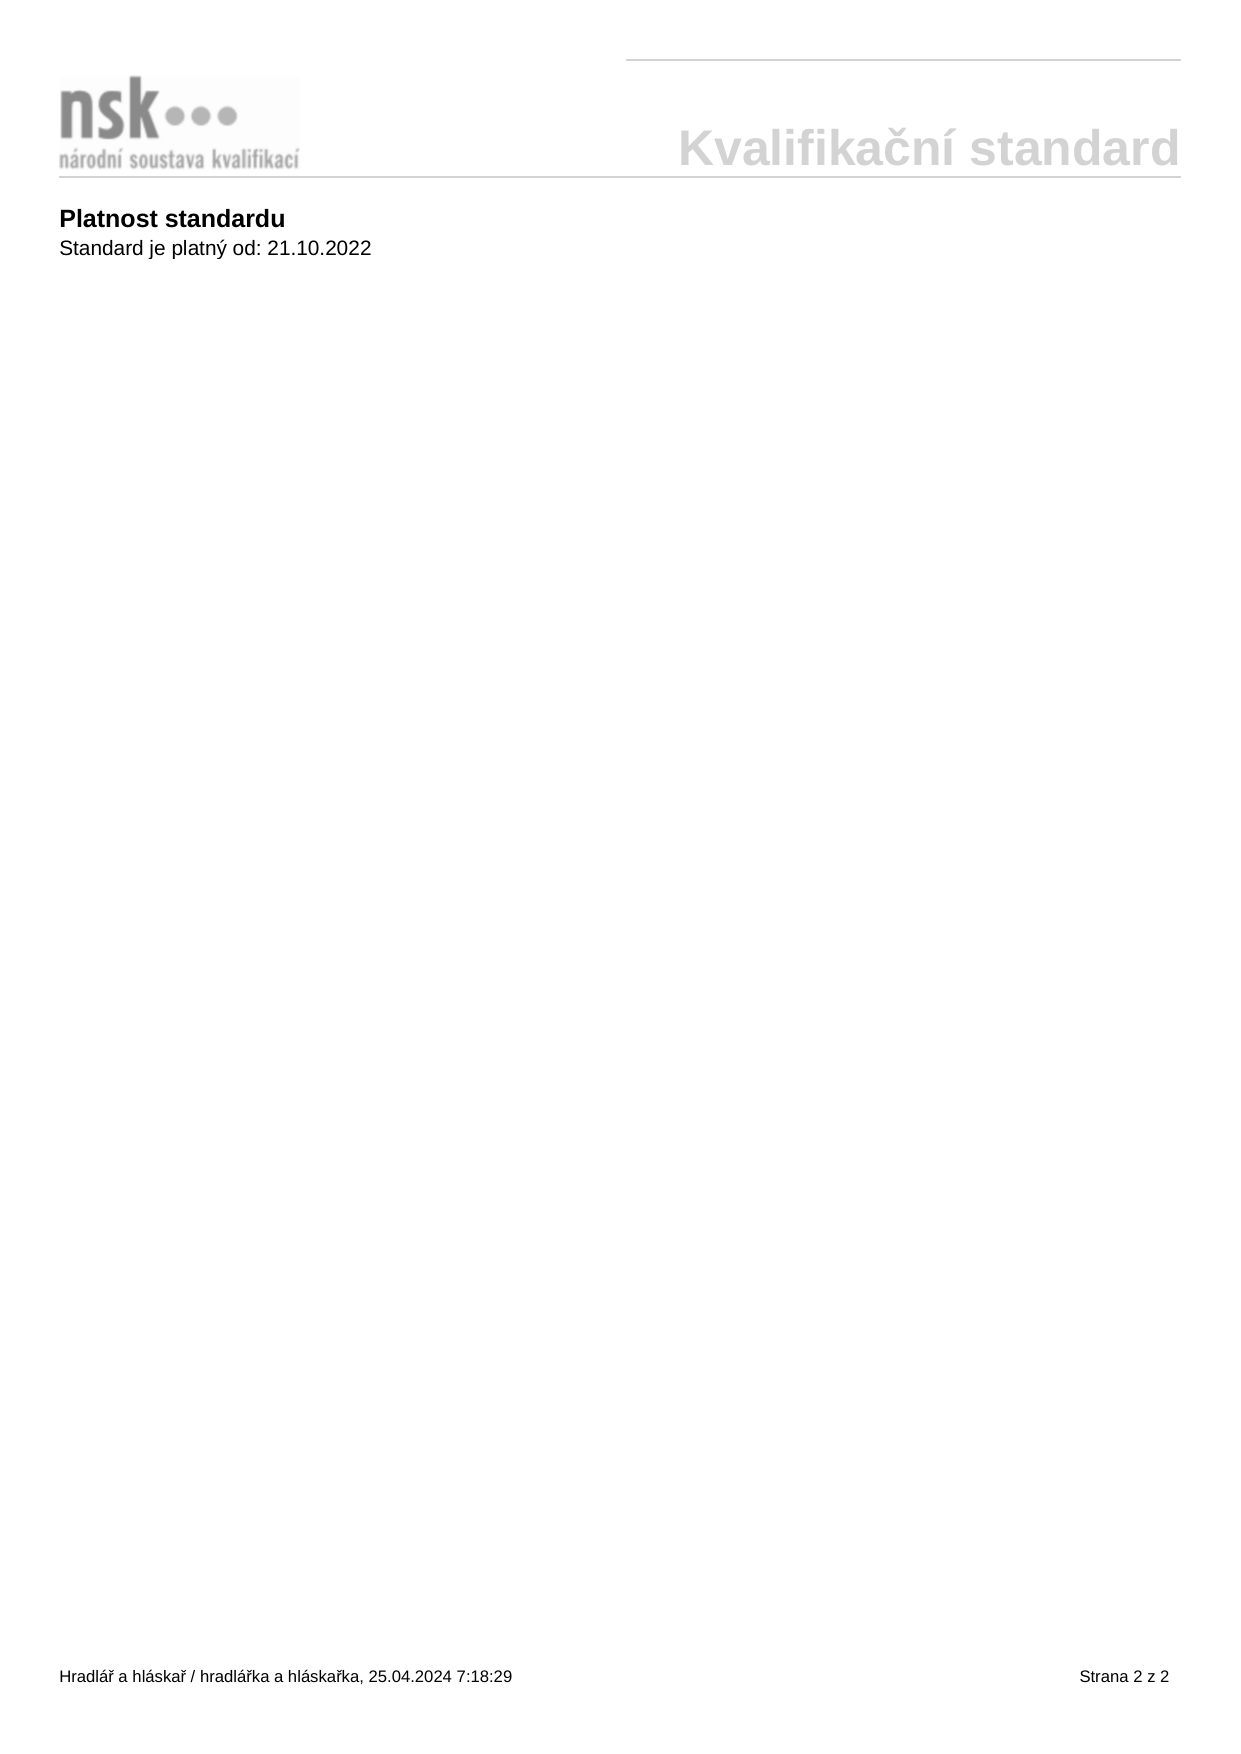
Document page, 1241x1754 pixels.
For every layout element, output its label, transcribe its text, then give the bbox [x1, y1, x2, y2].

table_cell [862, 194, 1093, 200]
table_cell [484, 1409, 620, 1658]
table_cell [626, 559, 862, 859]
table_cell [1169, 859, 1181, 1159]
table_cell Platnost standardu [59, 200, 1181, 236]
table_cell [1169, 559, 1181, 859]
table_cell [862, 1409, 1093, 1658]
table_cell [1169, 1409, 1181, 1658]
table_cell [59, 859, 483, 1159]
table_cell [626, 859, 862, 1159]
table_cell Kvalifikační standard [626, 61, 1181, 176]
picture [58, 59, 621, 171]
table_cell [59, 171, 483, 176]
table_cell [1169, 259, 1181, 559]
table_cell [59, 178, 1181, 194]
table_cell [1093, 1159, 1169, 1409]
table_cell [862, 559, 1093, 859]
table_cell [620, 259, 626, 559]
table_cell [1093, 194, 1169, 200]
table_cell [1169, 1159, 1181, 1409]
table_cell [1169, 194, 1181, 200]
table_cell [620, 1409, 626, 1658]
table_cell [620, 559, 626, 859]
table_cell [484, 1159, 620, 1409]
table_cell [1093, 559, 1169, 859]
table_cell [484, 559, 620, 859]
table_cell [59, 194, 483, 200]
table_cell [59, 559, 483, 859]
table_cell Standard je platný od: 21.10.2022 [59, 236, 1181, 259]
table_cell [484, 171, 620, 176]
table_cell [59, 259, 483, 559]
table_cell [862, 1159, 1093, 1409]
table_cell [1093, 859, 1169, 1159]
table_cell [620, 859, 626, 1159]
table_cell [626, 1159, 862, 1409]
table_cell [862, 859, 1093, 1159]
table_cell [621, 59, 626, 170]
table_cell [626, 259, 862, 559]
table_cell Hradlář a hláskař / hradlářka a hláskařka, 25.04.2024 7:18:29 [59, 1658, 862, 1694]
table_cell [620, 1159, 626, 1409]
table_cell [626, 194, 862, 200]
table_cell [484, 194, 620, 200]
table_cell [626, 1409, 862, 1658]
table_cell [59, 1159, 483, 1409]
table_cell [1093, 259, 1169, 559]
table_cell Strana 2 z 2 [862, 1658, 1169, 1694]
table_cell [1093, 1409, 1169, 1658]
table_cell [484, 259, 620, 559]
table_cell [484, 859, 620, 1159]
table_cell [862, 259, 1093, 559]
table_cell [59, 1409, 483, 1658]
table_cell [1169, 1658, 1181, 1694]
